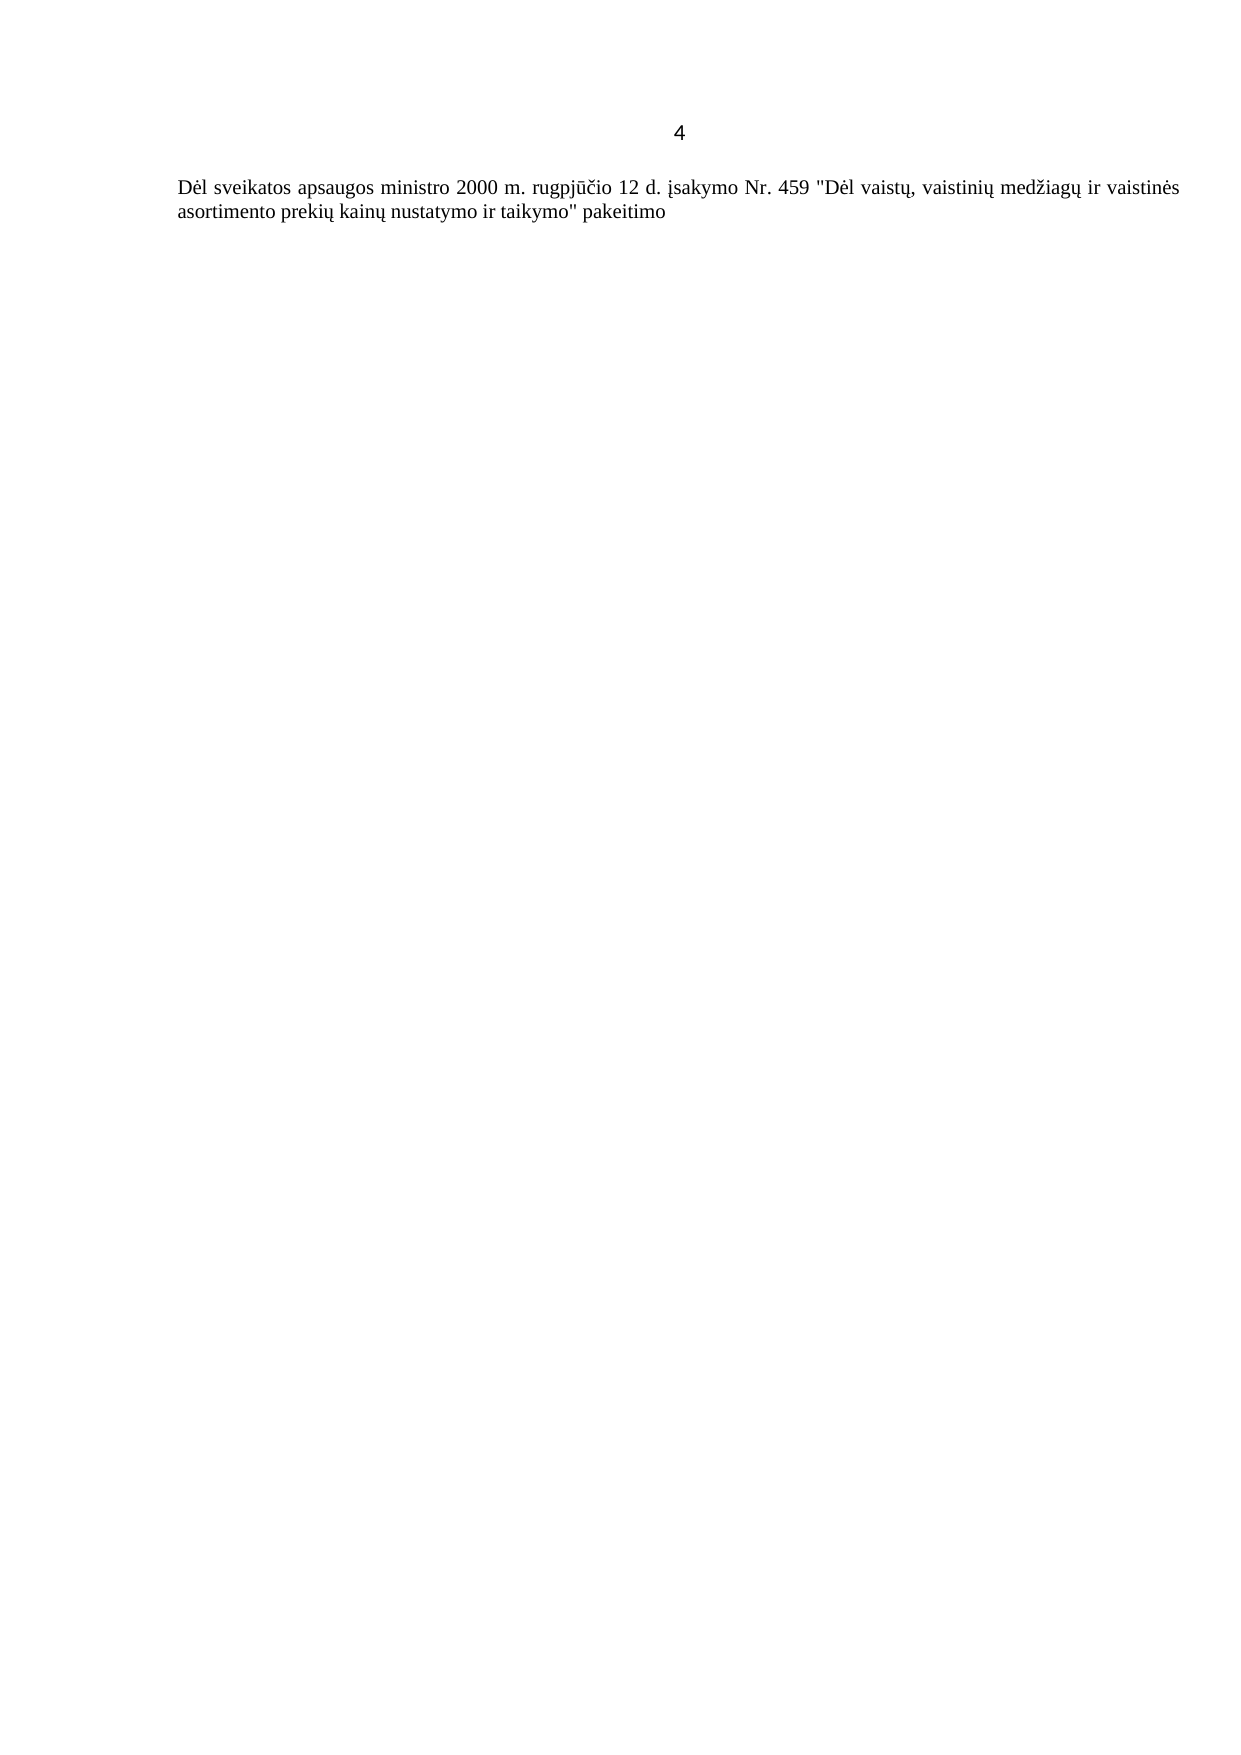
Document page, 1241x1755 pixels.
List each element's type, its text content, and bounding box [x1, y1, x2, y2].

text Dėl sveikatos apsaugos ministro 2000 m. rugpjūčio 12 d. įsakymo Nr. 459 "Dėl vaistų, vaistinių medžiagų ir vaistinės asortimento prekių kainų nustatymo ir taikymo" pakeitimo [177, 175, 1181, 223]
